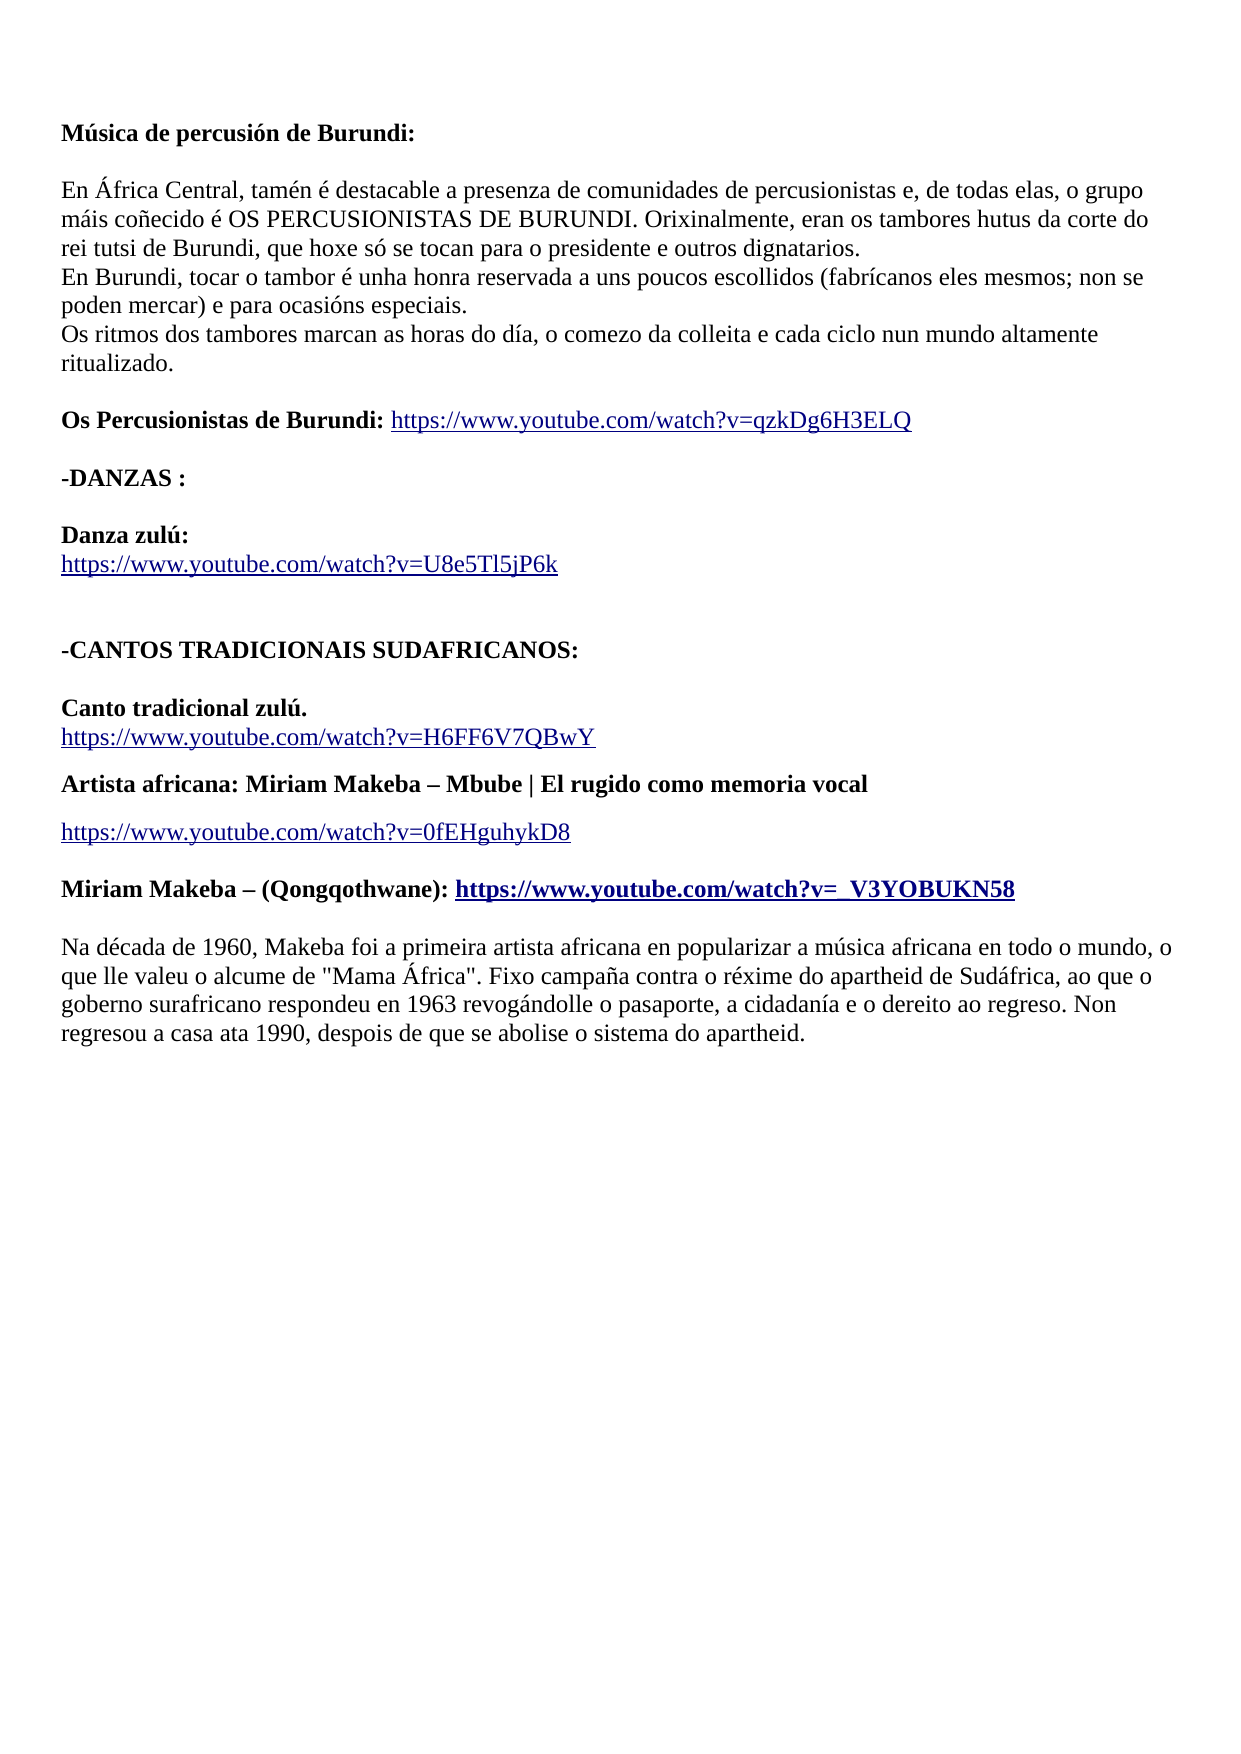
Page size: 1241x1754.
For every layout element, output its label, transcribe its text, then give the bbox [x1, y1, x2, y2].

text https://www.youtube.com/watch?v=U8e5Tl5jP6k [61, 549, 1177, 578]
text https://www.youtube.com/watch?v=0fEHguhykD8 [61, 817, 1177, 846]
text Os Percusionistas de Burundi: https://www.youtube.com/watch?v=qzkDg6H3ELQ [61, 406, 1177, 434]
text -CANTOS TRADICIONAIS SUDAFRICANOS: [61, 636, 1177, 664]
text Miriam Makeba – (Qongqothwane): https://www.youtube.com/watch?v=_V3YOBUKN58 [61, 874, 1177, 903]
text Danza zulú: [61, 521, 1177, 549]
text -DANZAS : [61, 463, 1177, 492]
text Na década de 1960, Makeba foi a primeira artista africana en popularizar a música africana en todo o mundo, o que lle valeu o alcume de "Mama África". Fixo campaña contra o réxime do apartheid de Sudáfrica, ao que o goberno surafricano respondeu en 1963 revogándolle o pasaporte, a cidadanía e o dereito ao regreso. Non regresou a casa ata 1990, despois de que se abolise o sistema do apartheid. [61, 932, 1177, 1047]
text Canto tradicional zulú. [61, 693, 1177, 722]
text Artista africana: Miriam Makeba – Mbube | El rugido como memoria vocal [61, 769, 1177, 798]
text Música de percusión de Burundi: [61, 118, 1177, 147]
text Os ritmos dos tambores marcan as horas do día, o comezo da colleita e cada ciclo nun mundo altamente ritualizado. [61, 319, 1177, 377]
text https://www.youtube.com/watch?v=H6FF6V7QBwY [61, 722, 1177, 751]
text En África Central, tamén é destacable a presenza de comunidades de percusionistas e, de todas elas, o grupo máis coñecido é OS PERCUSIONISTAS DE BURUNDI. Orixinalmente, eran os tambores hutus da corte do rei tutsi de Burundi, que hoxe só se tocan para o presidente e outros dignatarios. [61, 176, 1177, 262]
text En Burundi, tocar o tambor é unha honra reservada a uns poucos escollidos (fabrícanos eles mesmos; non se poden mercar) e para ocasións especiais. [61, 262, 1177, 319]
